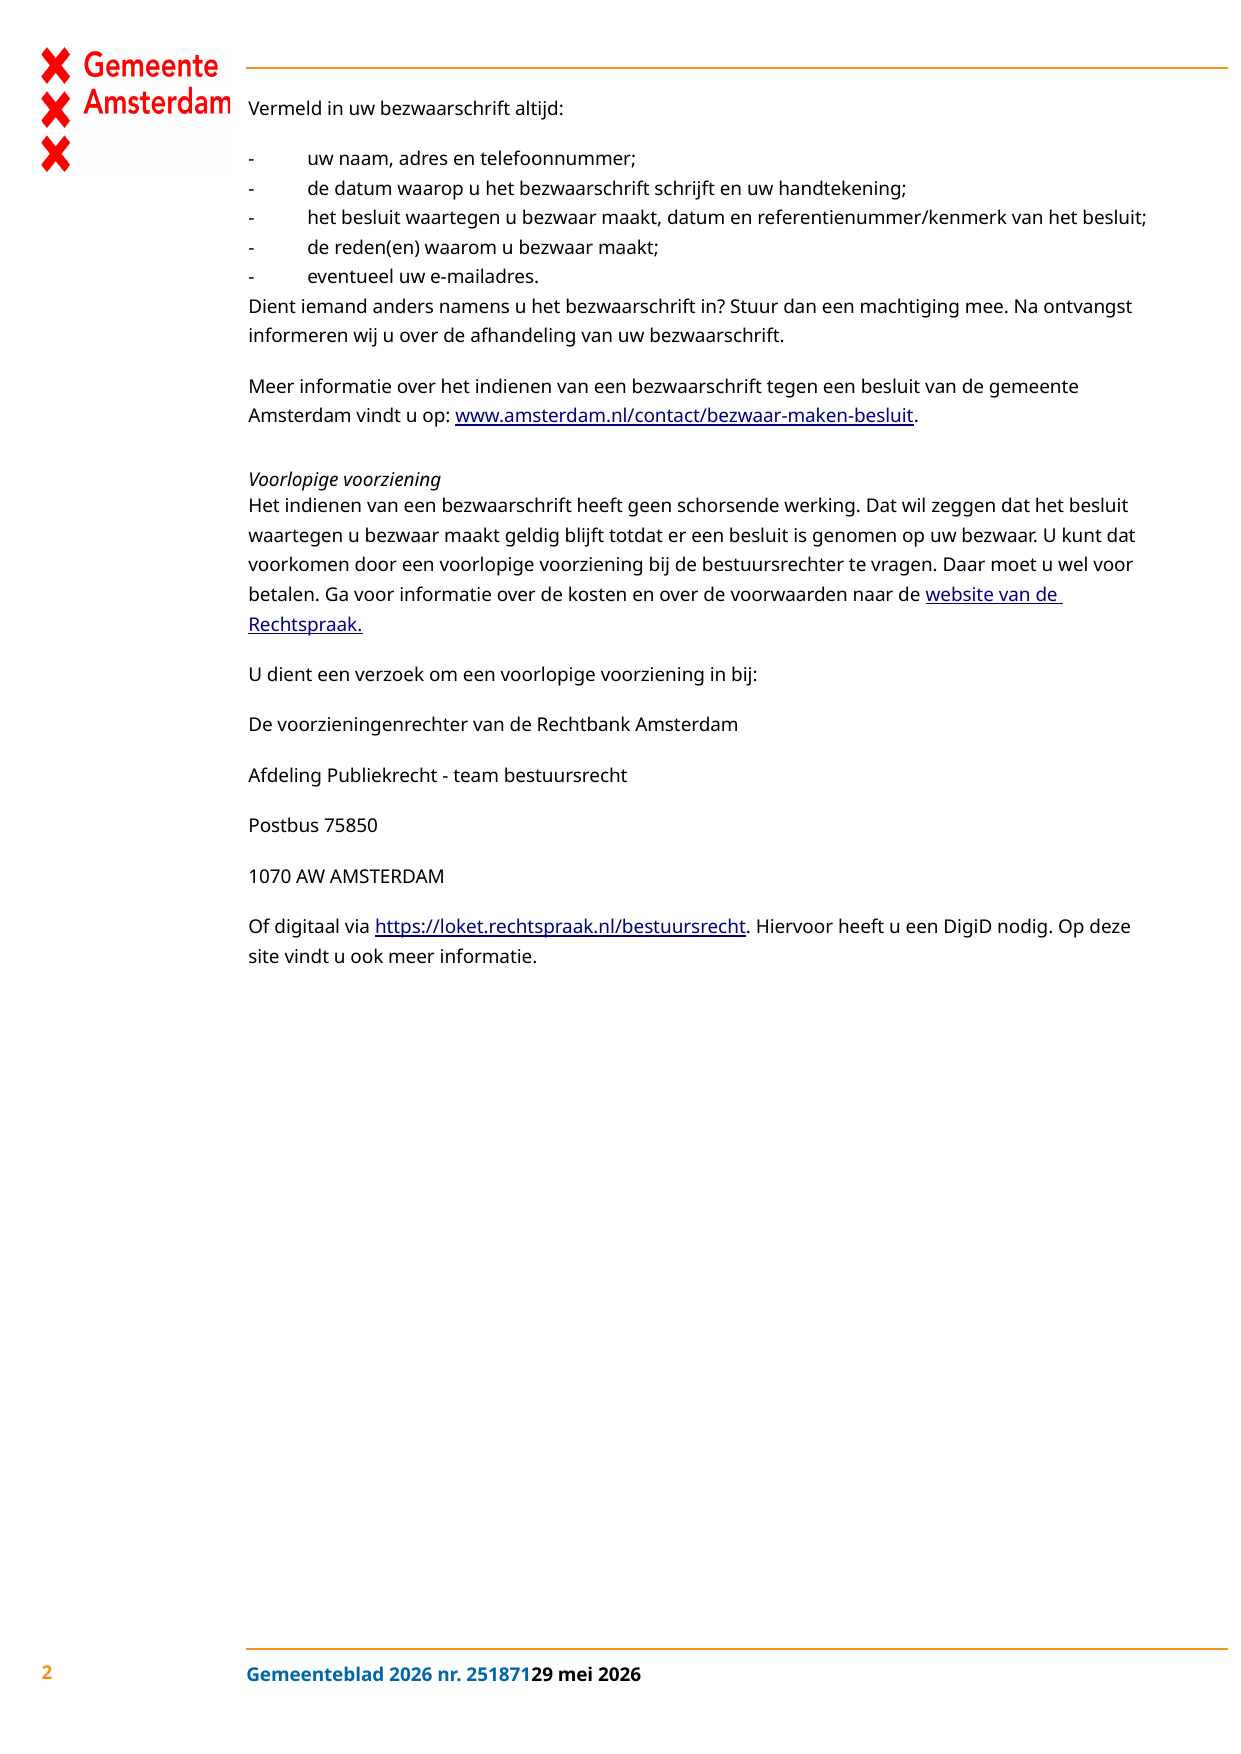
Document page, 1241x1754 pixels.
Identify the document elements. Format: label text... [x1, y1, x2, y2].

text U dient een verzoek om een voorlopige voorziening in bij: [248, 661, 1152, 687]
text De voorzieningenrechter van de Rechtbank Amsterdam [248, 712, 1152, 737]
list de datum waarop u het bezwaarschrift schrijft en uw handtekening; [248, 175, 1152, 201]
list het besluit waartegen u bezwaar maakt, datum en referentienummer/kenmerk van het besluit; [248, 204, 1152, 230]
list eventueel uw e-mailadres. [248, 263, 1152, 289]
list uw naam, adres en telefoonnummer; [248, 145, 1152, 171]
text Vermeld in uw bezwaarschrift altijd: [248, 95, 1152, 121]
text Dient iemand anders namens u het bezwaarschrift in? Stuur dan een machtiging mee. Na ontvangst informeren wij u over de afhandeling van uw bezwaarschrift. [248, 293, 1152, 348]
text Voorlopige voorziening [248, 467, 1152, 492]
text Afdeling Publiekrecht - team bestuursrecht [248, 762, 1152, 788]
text Meer informatie over het indienen van een bezwaarschrift tegen een besluit van de gemeente Amsterdam vindt u op: www.amsterdam.nl/contact/bezwaar-maken-besluit. [248, 373, 1152, 428]
picture [41, 47, 231, 172]
list de reden(en) waarom u bezwaar maakt; [248, 234, 1152, 260]
text Of digitaal via https://loket.rechtspraak.nl/bestuursrecht. Hiervoor heeft u een DigiD nodig. Op deze site vindt u ook meer informatie. [248, 913, 1152, 968]
text Het indienen van een bezwaarschrift heeft geen schorsende werking. Dat wil zeggen dat het besluit waartegen u bezwaar maakt geldig blijft totdat er een besluit is genomen op uw bezwaar. U kunt dat voorkomen door een voorlopige voorziening bij de bestuursrechter te vragen. Daar moet u wel voor betalen. Ga voor informatie over de kosten en over de voorwaarden naar de website van de Rechtspraak. [248, 492, 1152, 636]
text Postbus 75850 [248, 812, 1152, 838]
text 1070 AW AMSTERDAM [248, 863, 1152, 888]
